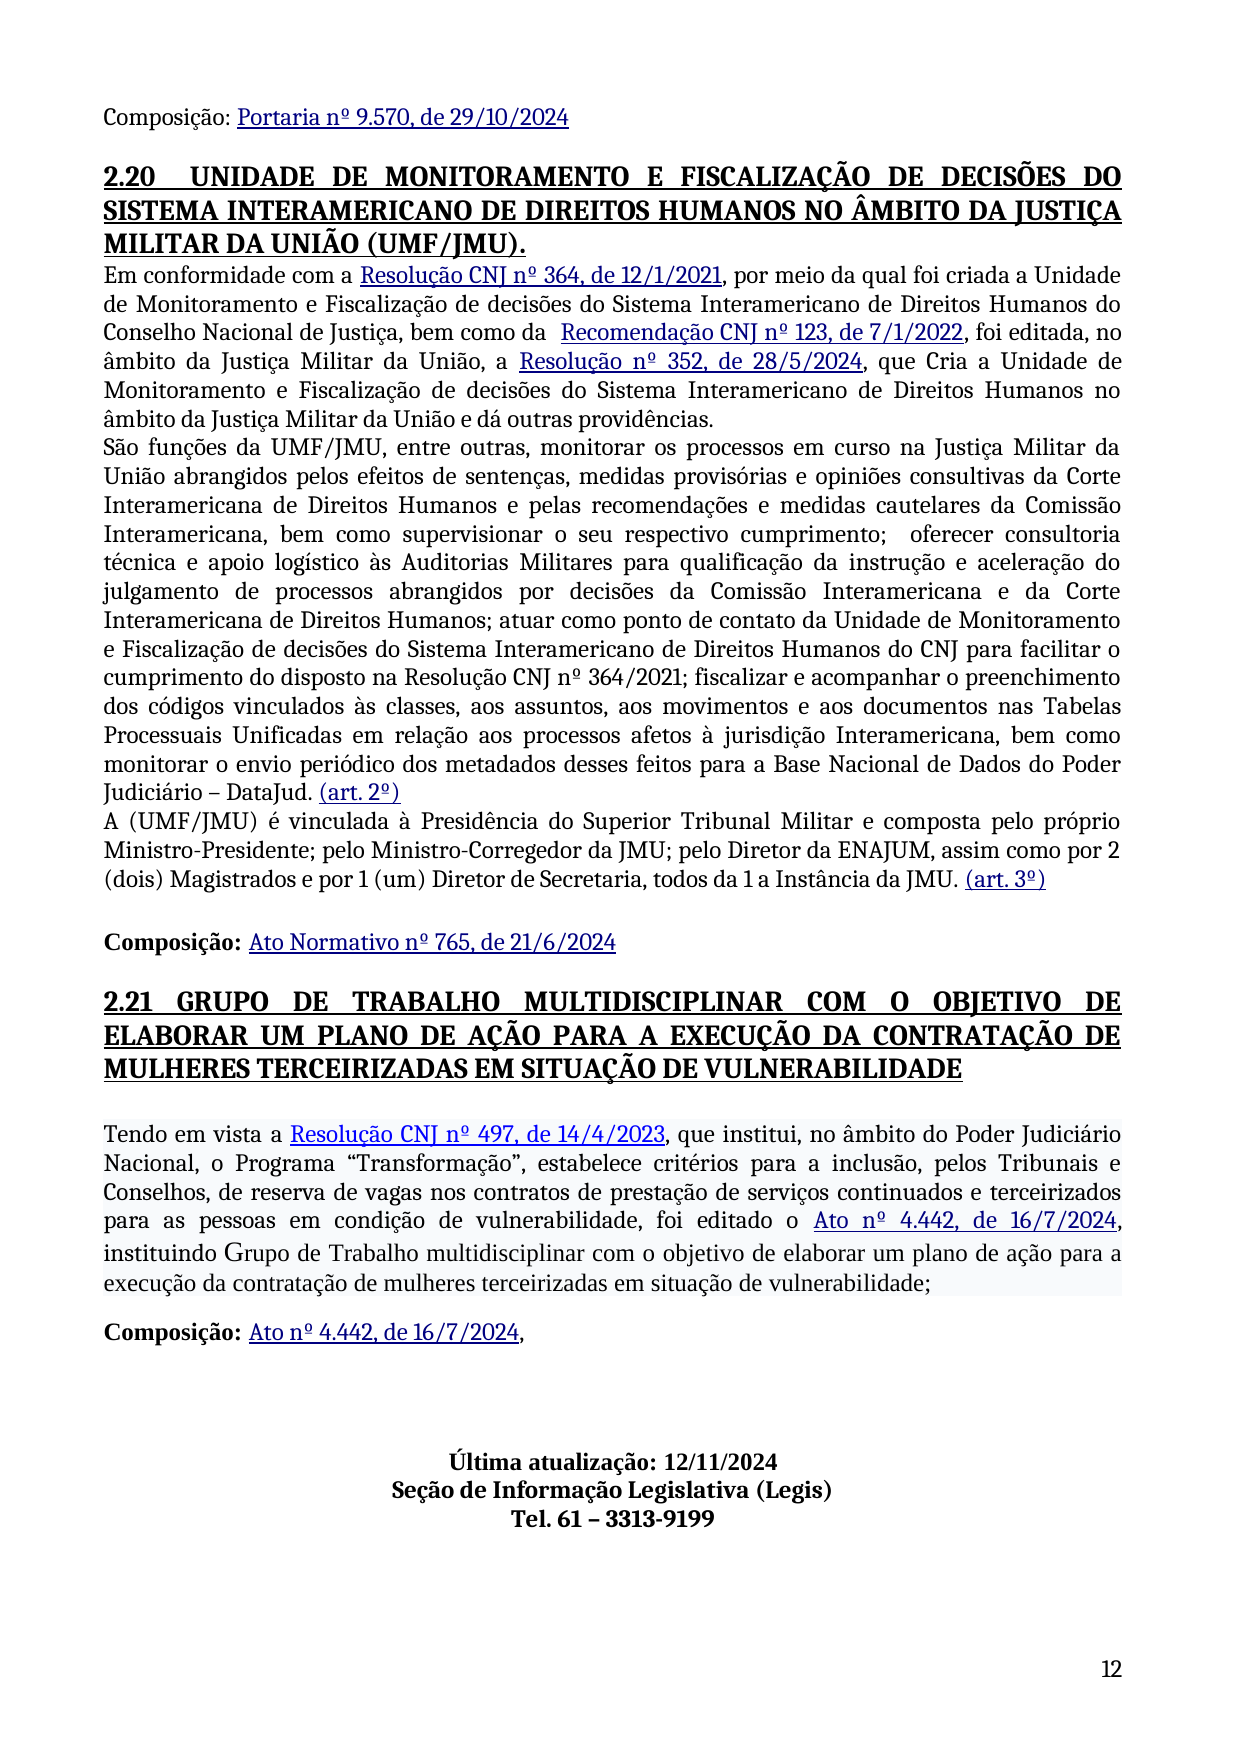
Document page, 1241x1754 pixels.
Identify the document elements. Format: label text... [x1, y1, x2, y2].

text Tel. 61 – 3313-9199 [103, 1505, 1122, 1534]
text Seção de Informação Legislativa (Legis) [103, 1476, 1122, 1505]
text A (UMF/JMU) é vinculada à Presidência do Superior Tribunal Militar e composta pelo próprio Ministro-Presidente; pelo Ministro-Corregedor da JMU; pelo Diretor da ENAJUM, assim como por 2 (dois) Magistrados e por 1 (um) Diretor de Secretaria, todos da 1 a Instância da JMU. (art. 3º) [103, 807, 1122, 893]
text Composição: Portaria nº 9.570, de 29/10/2024 [103, 103, 1122, 131]
text ELABORAR UM PLANO DE AÇÃO PARA A EXECUÇÃO DA CONTRATAÇÃO DE MULHERES TERCEIRIZADAS EM SITUAÇÃO DE VULNERABILIDADE [103, 1014, 1122, 1086]
text 2.20 UNIDADE DE MONITORAMENTO E FISCALIZAÇÃO DE DECISÕES DO [103, 160, 1122, 188]
text São funções da UMF/JMU, entre outras, monitorar os processos em curso na Justiça Militar da União abrangidos pelos efeitos de sentenças, medidas provisórias e opiniões consultivas da Corte Interamericana de Direitos Humanos e pelas recomendações e medidas cautelares da Comissão Interamericana, bem como supervisionar o seu respectivo cumprimento; oferecer consultoria técnica e apoio logístico às Auditorias Militares para qualificação da instrução e aceleração do julgamento de processos abrangidos por decisões da Comissão Interamericana e da Corte Interamericana de Direitos Humanos; atuar como ponto de contato da Unidade de Monitoramento e Fiscalização de decisões do Sistema Interamericano de Direitos Humanos do CNJ para facilitar o cumprimento do disposto na Resolução CNJ nº 364/2021; fiscalizar e acompanhar o preenchimento dos códigos vinculados às classes, aos assuntos, aos movimentos e aos documentos nas Tabelas Processuais Unificadas em relação aos processos afetos à jurisdição Interamericana, bem como monitorar o envio periódico dos metadados desses feitos para a Base Nacional de Dados do Poder Judiciário – DataJud. (art. 2º) [103, 433, 1122, 807]
text SISTEMA INTERAMERICANO DE DIREITOS HUMANOS NO ÂMBITO DA JUSTIÇA [103, 189, 1122, 222]
text 2.21 GRUPO DE TRABALHO MULTIDISCIPLINAR COM O OBJETIVO DE [103, 985, 1122, 1013]
text MILITAR DA UNIÃO (UMF/JMU). [103, 223, 1122, 261]
text Composição: Ato Normativo nº 765, de 21/6/2024 [103, 927, 1122, 956]
text Em conformidade com a Resolução CNJ nº 364, de 12/1/2021, por meio da qual foi criada a Unidade de Monitoramento e Fiscalização de decisões do Sistema Interamericano de Direitos Humanos do Conselho Nacional de Justiça, bem como da Recomendação CNJ nº 123, de 7/1/2022, foi editada, no âmbito da Justiça Militar da União, a Resolução nº 352, de 28/5/2024, que Cria a Unidade de Monitoramento e Fiscalização de decisões do Sistema Interamericano de Direitos Humanos no âmbito da Justiça Militar da União e dá outras providências. [103, 261, 1122, 433]
text Composição: Ato nº 4.442, de 16/7/2024, [103, 1317, 1122, 1347]
text Tendo em vista a Resolução CNJ nº 497, de 14/4/2023, que institui, no âmbito do Poder Judiciário Nacional, o Programa “Transformação”, estabelece critérios para a inclusão, pelos Tribunais e Conselhos, de reserva de vagas nos contratos de prestação de serviços continuados e terceirizados para as pessoas em condição de vulnerabilidade, foi editado o Ato nº 4.442, de 16/7/2024, instituindo Grupo de Trabalho multidisciplinar com o objetivo de elaborar um plano de ação para a execução da contratação de mulheres terceirizadas em situação de vulnerabilidade; [103, 1119, 1122, 1296]
text Última atualização: 12/11/2024 [103, 1447, 1122, 1476]
